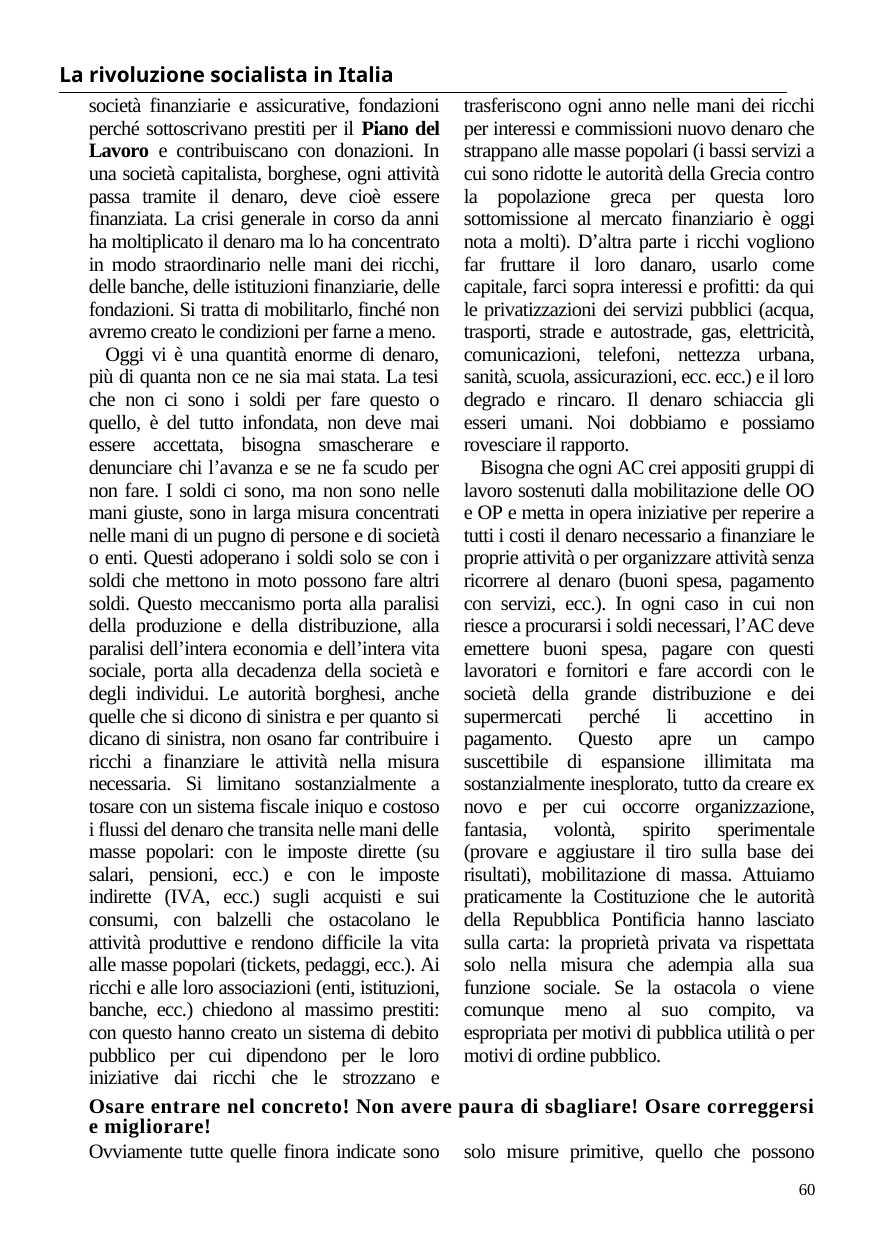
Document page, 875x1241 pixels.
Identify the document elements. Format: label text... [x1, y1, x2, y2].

text La rivoluzione socialista in Italia [59, 71, 787, 86]
text Oggi vi è una quantità enorme di denaro, più di quanta non ce ne sia mai stata. La tesi che non ci sono i soldi per fare questo o quello, è del tutto infondata, non deve mai essere accettata, bisogna smascherare e denunciare chi l’avanza e se ne fa scudo per non fare. I soldi ci sono, ma non sono nelle mani giuste, sono in larga misura concentrati nelle mani di un pugno di persone e di società o enti. Questi adoperano i soldi solo se con i soldi che mettono in moto possono fare altri soldi. Questo meccanismo porta alla paralisi della produzione e della distribuzione, alla paralisi dell’intera economia e dell’intera vita sociale, porta alla decadenza della società e degli individui. Le autorità borghesi, anche quelle che si dicono di sinistra e per quanto si dicano di sinistra, non osano far contribuire i ricchi a finanziare le attività nella misura necessaria. Si limitano sostanzialmente a tosare con un sistema fiscale iniquo e costoso i flussi del denaro che transita nelle mani delle masse popolari: con le imposte dirette (su salari, pensioni, ecc.) e con le imposte indirette (IVA, ecc.) sugli acquisti e sui consumi, con balzelli che ostacolano le attività produttive e rendono difficile la vita alle masse popolari (tickets, pedaggi, ecc.). Ai ricchi e alle loro associazioni (enti, istituzioni, banche, ecc.) chiedono al massimo prestiti: con questo hanno creato un sistema di debito pubblico per cui dipendono per le loro iniziative dai ricchi che le strozzano e [88, 343, 440, 1089]
text Osare entrare nel concreto! Non avere paura di sbagliare! Osare correggersi e migliorare! [88, 1095, 815, 1138]
text Bisogna che ogni AC crei appositi gruppi di lavoro sostenuti dalla mobilitazione delle OO e OP e metta in opera iniziative per reperire a tutti i costi il denaro necessario a finanziare le proprie attività o per organizzare attività senza ricorrere al denaro (buoni spesa, pagamento con servizi, ecc.). In ogni caso in cui non riesce a procurarsi i soldi necessari, l’AC deve emettere buoni spesa, pagare con questi lavoratori e fornitori e fare accordi con le società della grande distribuzione e dei supermercati perché li accettino in pagamento. Questo apre un campo suscettibile di espansione illimitata ma sostanzialmente inesplorato, tutto da creare ex novo e per cui occorre organizzazione, fantasia, volontà, spirito sperimentale (provare e aggiustare il tiro sulla base dei risultati), mobilitazione di massa. Attuiamo praticamente la Costituzione che le autorità della Repubblica Pontificia hanno lasciato sulla carta: la proprietà privata va rispettata solo nella misura che adempia alla sua funzione sociale. Se la ostacola o viene comunque meno al suo compito, va espropriata per motivi di pubblica utilità o per motivi di ordine pubblico. [463, 456, 815, 1066]
text trasferiscono ogni anno nelle mani dei ricchi per interessi e commissioni nuovo denaro che strappano alle masse popolari (i bassi servizi a cui sono ridotte le autorità della Grecia contro la popolazione greca per questa loro sottomissione al mercato finanziario è oggi nota a molti). D’altra parte i ricchi vogliono far fruttare il loro danaro, usarlo come capitale, farci sopra interessi e profitti: da qui le privatizzazioni dei servizi pubblici (acqua, trasporti, strade e autostrade, gas, elettricità, comunicazioni, telefoni, nettezza urbana, sanità, scuola, assicurazioni, ecc. ecc.) e il loro degrado e rincaro. Il denaro schiaccia gli esseri umani. Noi dobbiamo e possiamo rovesciare il rapporto. [463, 94, 815, 456]
text società finanziarie e assicurative, fondazioni perché sottoscrivano prestiti per il Piano del Lavoro e contribuiscano con donazioni. In una società capitalista, borghese, ogni attività passa tramite il denaro, deve cioè essere finanziata. La crisi generale in corso da anni ha moltiplicato il denaro ma lo ha concentrato in modo straordinario nelle mani dei ricchi, delle banche, delle istituzioni finanziarie, delle fondazioni. Si tratta di mobilitarlo, finché non avremo creato le condizioni per farne a meno. [88, 94, 440, 343]
